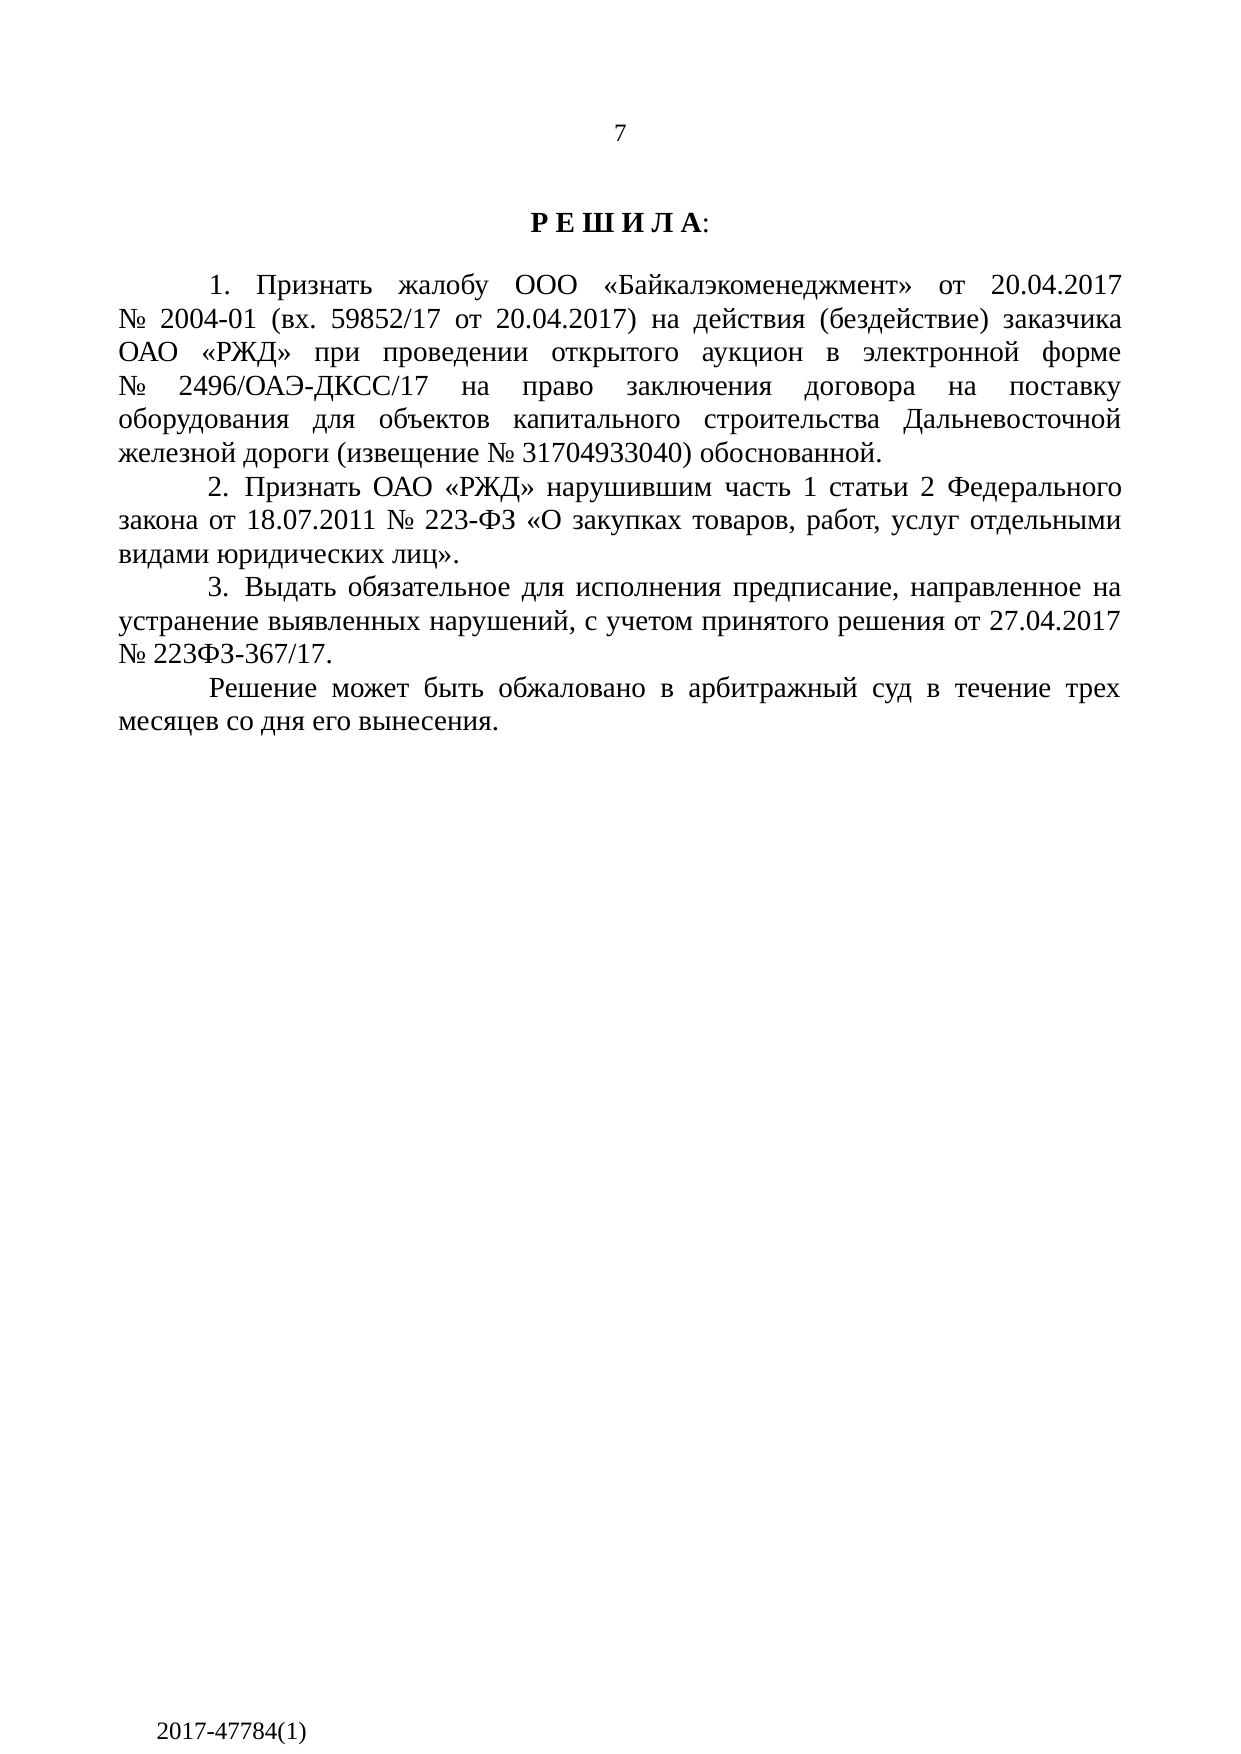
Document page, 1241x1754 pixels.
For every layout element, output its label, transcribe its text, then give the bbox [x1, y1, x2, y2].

text Р Е Ш И Л А: [118, 205, 1122, 239]
text 1. Признать жалобу ООО «Байкалэкоменеджмент» от 20.04.2017 № 2004-01 (вх. 59852/17 от 20.04.2017) на действия (бездействие) заказчика ОАО «РЖД» при проведении открытого аукцион в электронной форме № 2496/ОАЭ-ДКСС/17 на право заключения договора на поставку оборудования для объектов капитального строительства Дальневосточной железной дороги (извещение № 31704933040) обоснованной. [118, 267, 1122, 469]
list Выдать обязательное для исполнения предписание, направленное на устранение выявленных нарушений, с учетом принятого решения от 27.04.2017 № 223ФЗ-367/17. [118, 569, 1122, 670]
text Решение может быть обжаловано в арбитражный суд в течение трех месяцев со дня его вынесения. [118, 670, 1122, 737]
list Признать ОАО «РЖД» нарушившим часть 1 статьи 2 Федерального закона от 18.07.2011 № 223-ФЗ «О закупках товаров, работ, услуг отдельными видами юридических лиц». [118, 469, 1122, 569]
